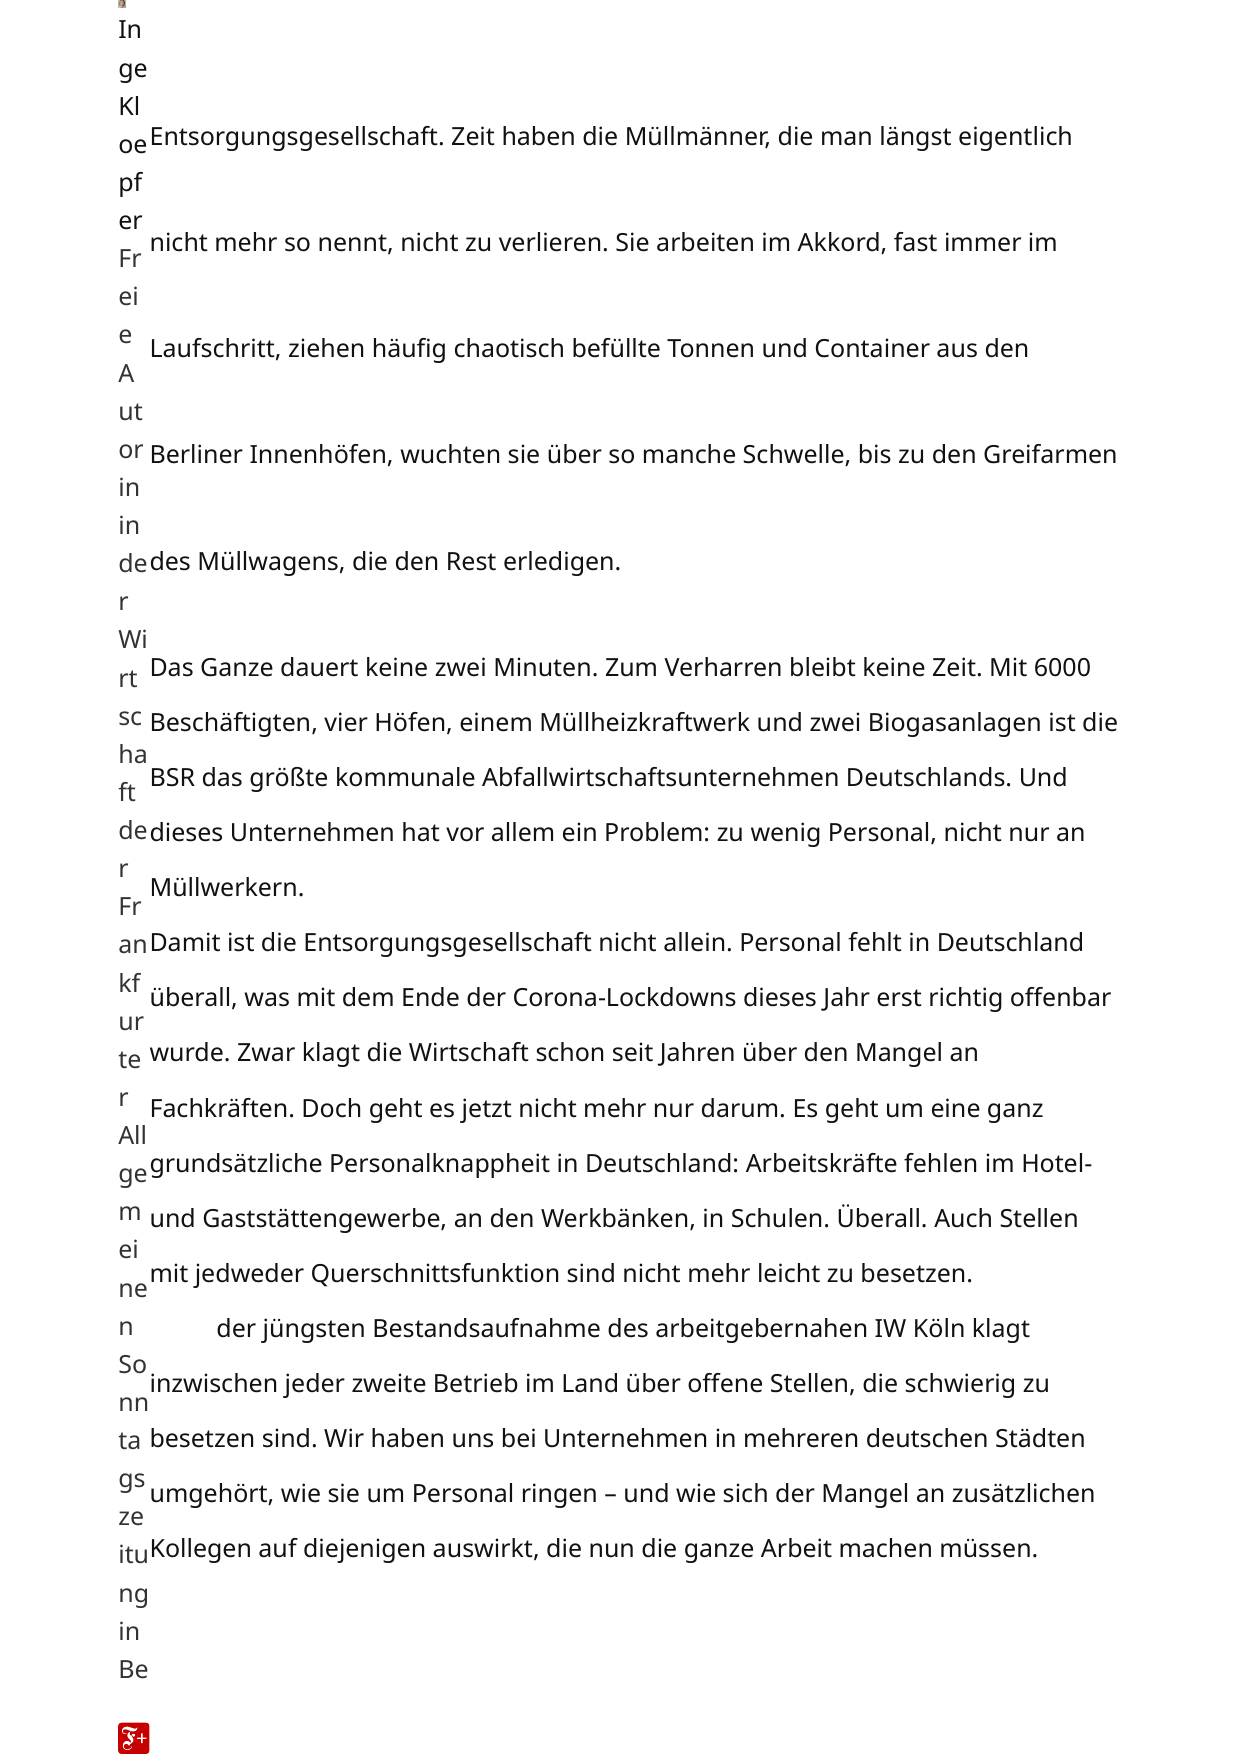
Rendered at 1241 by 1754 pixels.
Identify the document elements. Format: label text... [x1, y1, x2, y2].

text Damit ist die Entsorgungsgesellschaft nicht allein. Personal fehlt in Deutschland überall, was mit dem Ende der Corona-Lockdowns dieses Jahr erst richtig offenbar wurde. Zwar klagt die Wirtschaft schon seit Jahren über den Mangel an Fachkräften. Doch geht es jetzt nicht mehr nur darum. Es geht um eine ganz grundsätzliche Personalknappheit in Deutschland: Arbeitskräfte fehlen im Hotel- und Gaststättengewerbe, an den Werkbänken, in Schulen. Überall. Auch Stellen mit jedweder Querschnittsfunktion sind nicht mehr leicht zu besetzen. [149, 925, 1122, 1289]
text Nach der jüngsten Bestandsaufnahme des arbeitgebernahen IW Köln klagt inzwischen jeder zweite Betrieb im Land über offene Stellen, die schwierig zu besetzen sind. Wir haben uns bei Unternehmen in mehreren deutschen Städten umgehört, wie sie um Personal ringen – und wie sich der Mangel an zusätzlichen Kollegen auf diejenigen auswirkt, die nun die ganze Arbeit machen müssen. [149, 1311, 1122, 1565]
text Das Ganze dauert keine zwei Minuten. Zum Verharren bleibt keine Zeit. Mit 6000 Beschäftigten, vier Höfen, einem Müllheizkraftwerk und zwei Biogasanlagen ist die BSR das größte kommunale Abfallwirtschaftsunternehmen Deutschlands. Und dieses Unternehmen hat vor allem ein Problem: zu wenig Personal, nicht nur an Müllwerkern. [149, 649, 1122, 904]
text Freie Autorin in der Wirtschaft der Frankfurter Allgemeinen Sonntagszeitung in Berlin. [118, 241, 149, 1723]
text Inge Kloepfer [118, 12, 149, 237]
text Entsorgungsgesellschaft. Zeit haben die Müllmänner, die man längst eigentlich nicht mehr so nennt, nicht zu verlieren. Sie arbeiten im Akkord, fast immer im Laufschritt, ziehen häufig chaotisch befüllte Tonnen und Container aus den Berliner Innenhöfen, wuchten sie über so manche Schwelle, bis zu den Greifarmen des Müllwagens, die den Rest erledigen. [149, 118, 1122, 577]
picture [118, 0, 126, 8]
